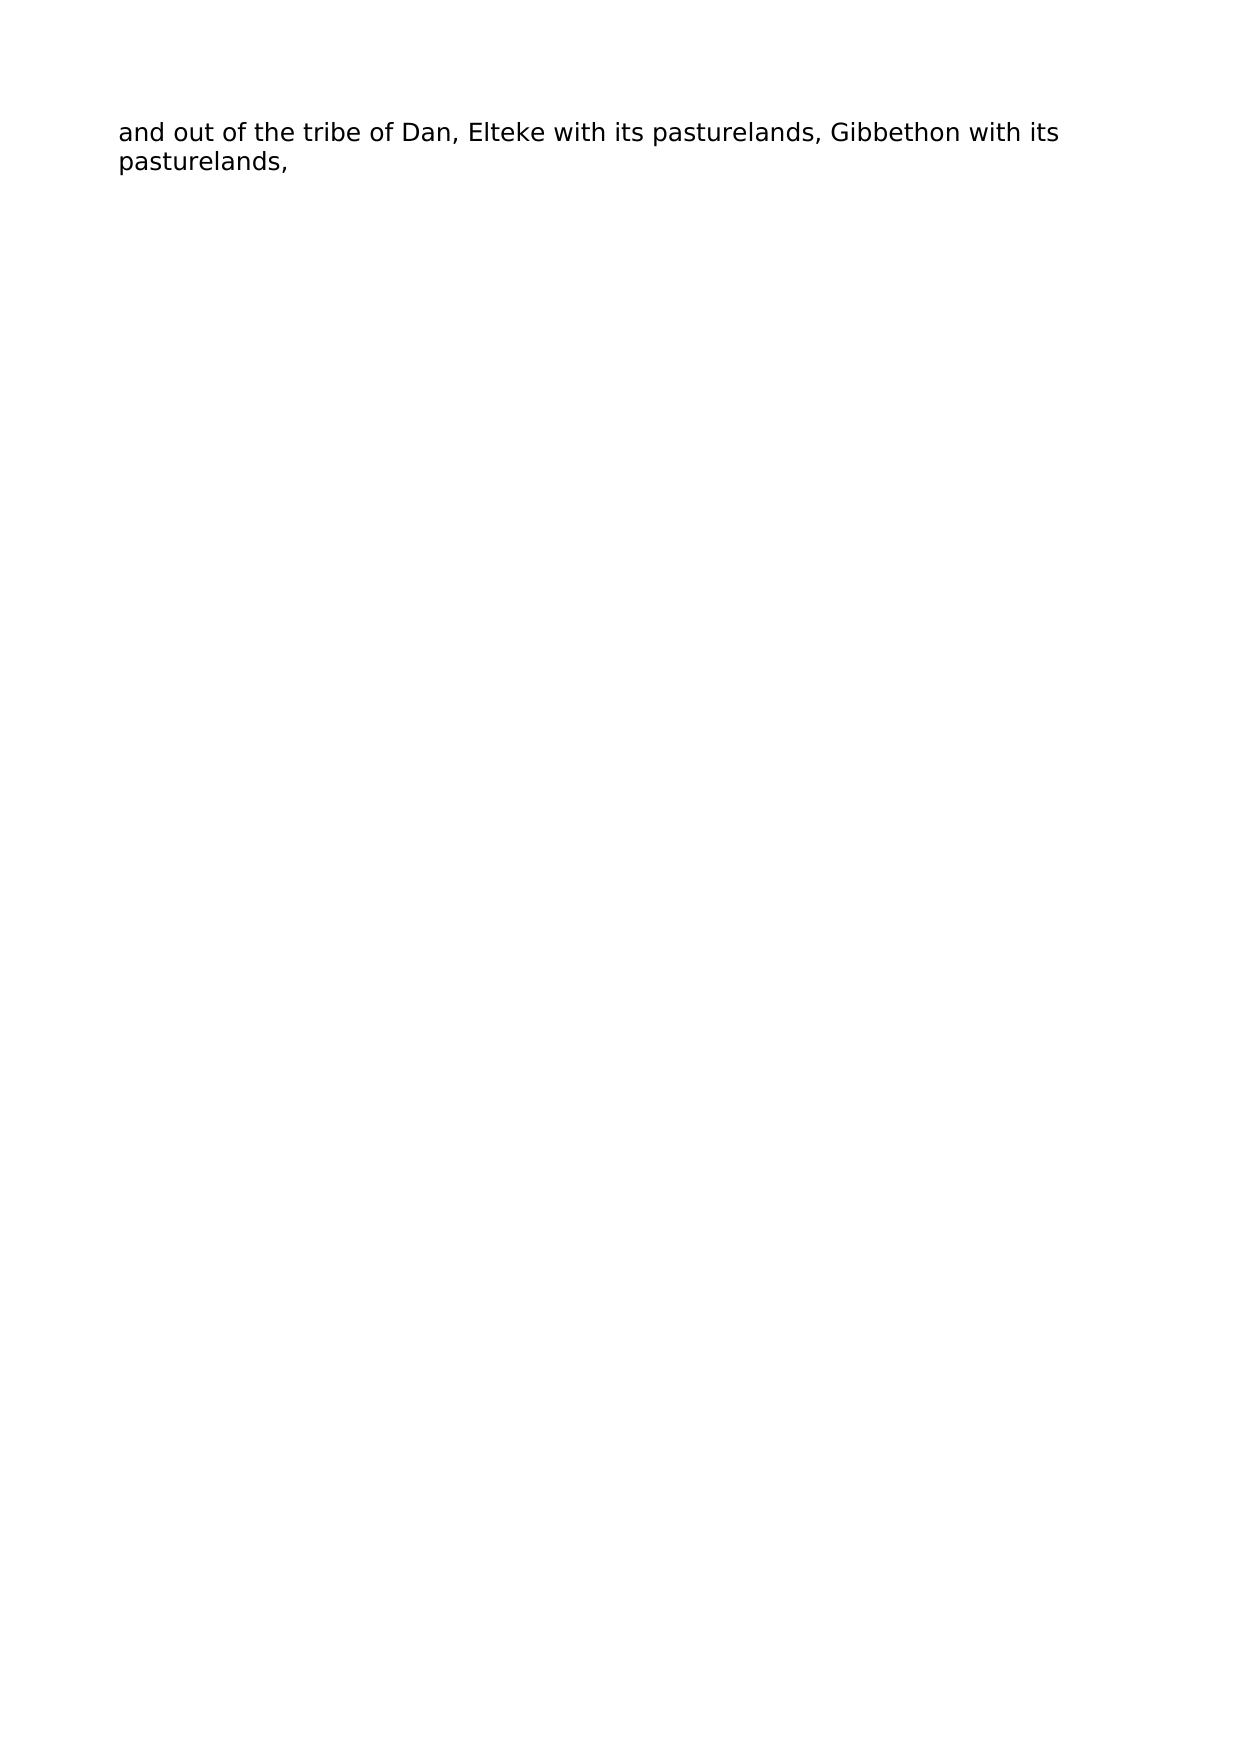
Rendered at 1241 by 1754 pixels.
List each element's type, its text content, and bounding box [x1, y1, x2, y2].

text and out of the tribe of Dan, Elteke with its pasturelands, Gibbethon with its pasturelands, [118, 118, 1122, 176]
